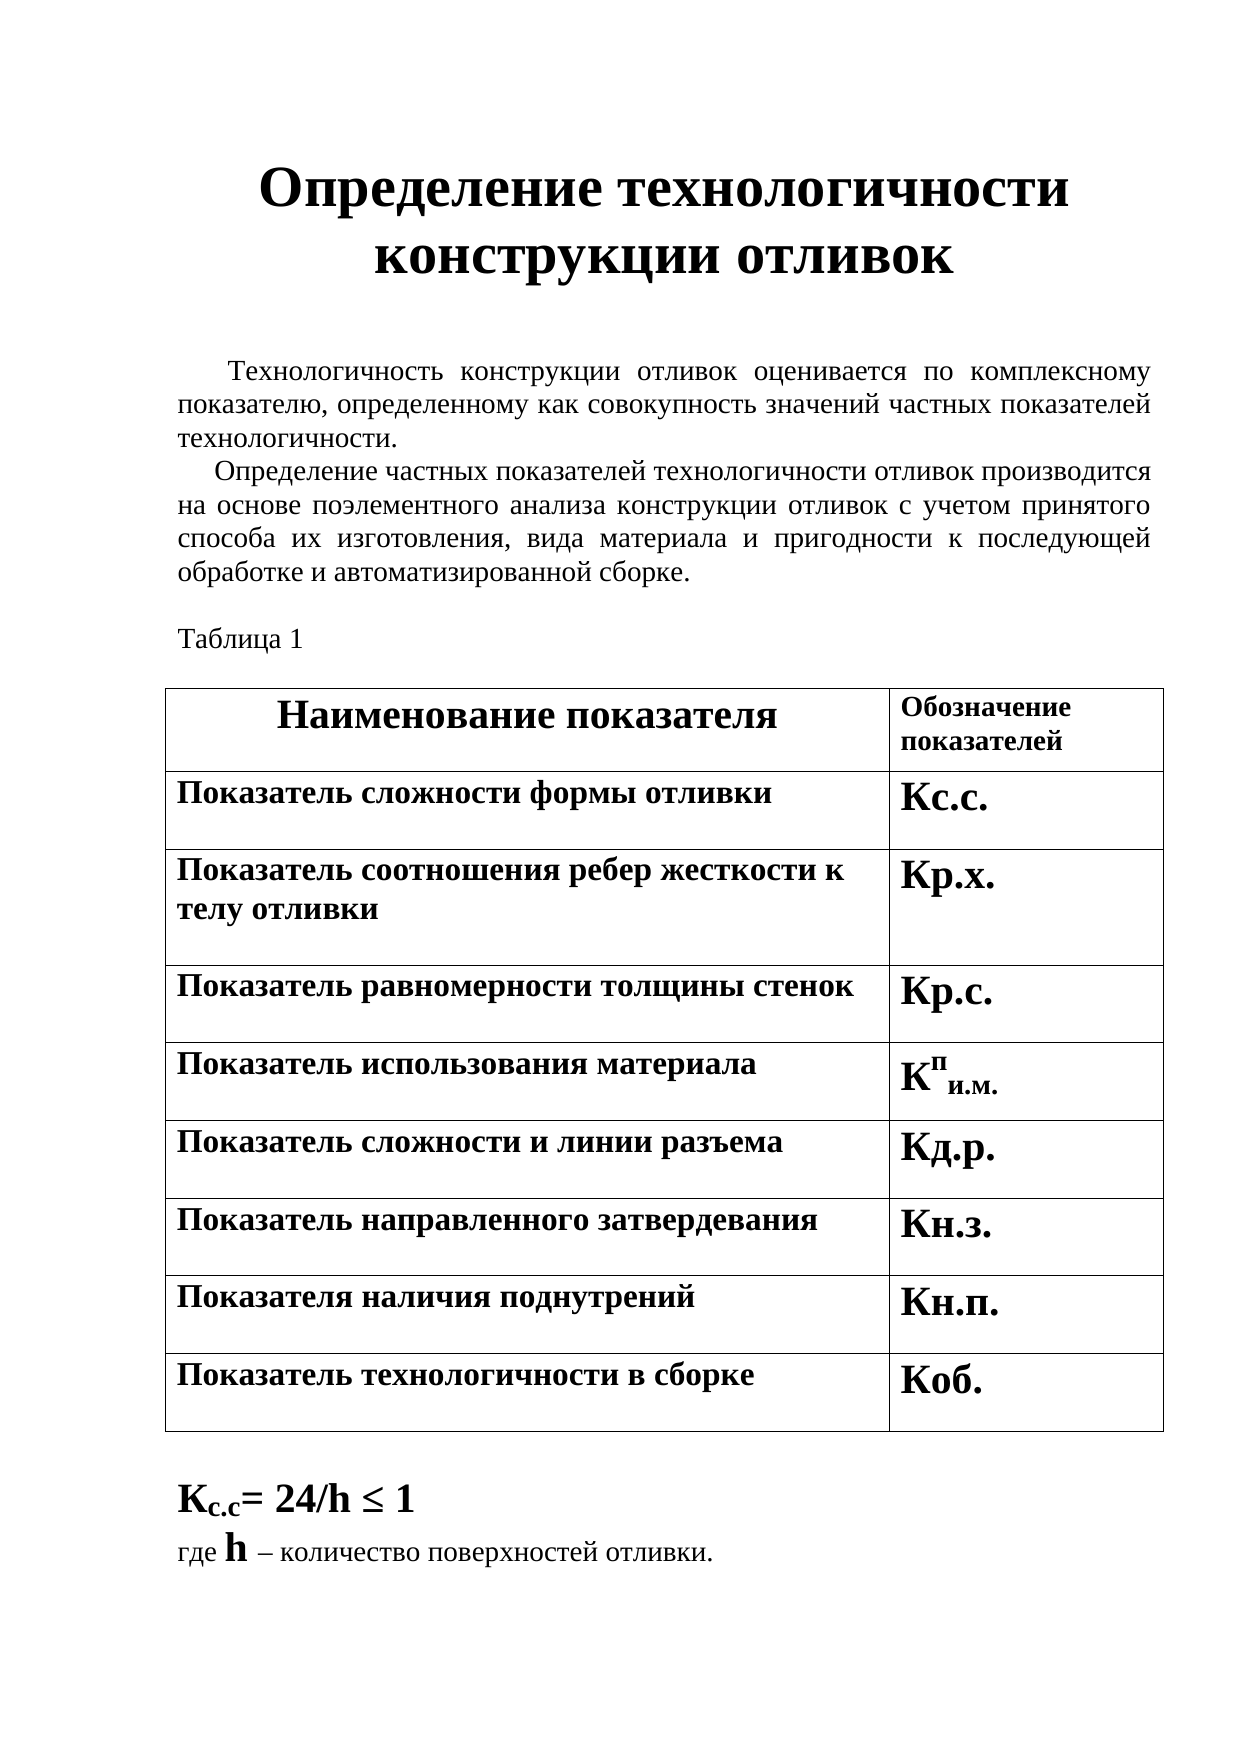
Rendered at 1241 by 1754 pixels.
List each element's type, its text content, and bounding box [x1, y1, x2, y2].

text Технологичность конструкции отливок оценивается по комплексному показателю, определенному как совокупность значений частных показателей технологичности. [177, 353, 1152, 453]
table_cell Показатель равномерности толщины стенок [166, 966, 889, 1042]
text Определение частных показателей технологичности отливок производится на основе поэлементного анализа конструкции отливок с учетом принятого способа их изготовления, вида материала и пригодности к последующей обработке и автоматизированной сборке. [177, 453, 1152, 588]
text Таблица 1 [177, 621, 1152, 655]
table_cell Показателя наличия поднутрений [166, 1276, 889, 1353]
table_cell Показатель сложности и линии разъема [166, 1121, 889, 1198]
table_header Обозначение показателей [890, 689, 1163, 771]
table_cell Кд.р. [890, 1121, 1163, 1198]
table_cell Показатель технологичности в сборке [166, 1354, 889, 1431]
table_cell Коб. [890, 1354, 1163, 1431]
text где h – количество поверхностей отливки. [177, 1523, 1152, 1571]
text Кс.с= 24/h ≤ 1 [177, 1465, 1152, 1523]
table_cell Кр.х. [890, 850, 1163, 964]
table_cell Показатель соотношения ребер жесткости к телу отливки [166, 850, 889, 964]
table_cell Показатель использования материала [166, 1043, 889, 1120]
table_header Наименование показателя [166, 689, 889, 771]
table_cell Кн.п. [890, 1276, 1163, 1353]
table_cell Кс.с. [890, 772, 1163, 848]
table_cell Показатель направленного затвердевания [166, 1199, 889, 1275]
table_cell Кр.с. [890, 966, 1163, 1042]
table_cell Показатель сложности формы отливки [166, 772, 889, 848]
table_cell Кпи.м. [890, 1043, 1163, 1120]
text Определение технологичности конструкции отливок [177, 152, 1152, 286]
table_cell Кн.з. [890, 1199, 1163, 1275]
